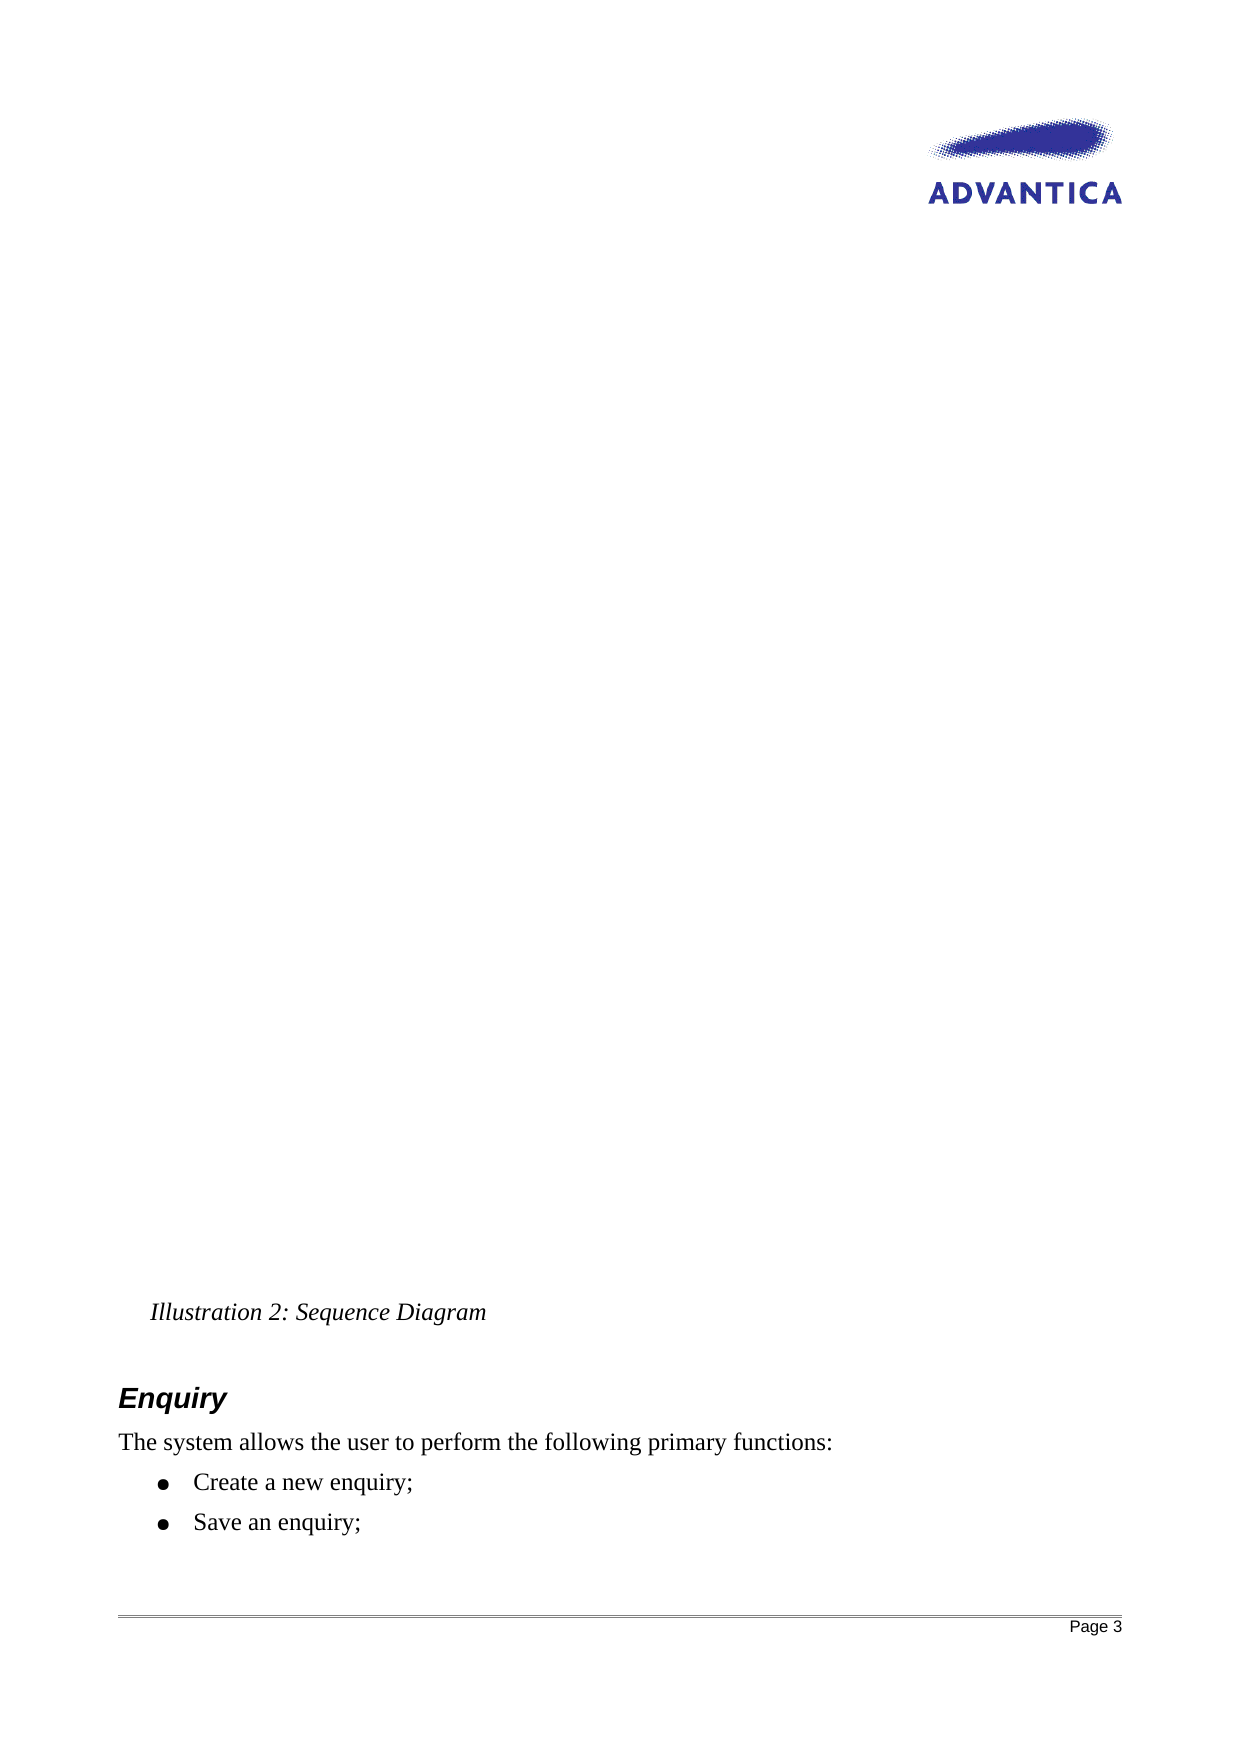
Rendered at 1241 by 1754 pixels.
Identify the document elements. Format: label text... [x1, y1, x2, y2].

subtitle Enquiry [118, 231, 1122, 1415]
list Save an enquiry; [156, 1508, 1122, 1536]
picture [927, 118, 1122, 204]
text Illustration 2: Sequence Diagram [150, 251, 1090, 1326]
text The system allows the user to perform the following primary functions: [118, 1428, 1122, 1455]
list Create a new enquiry; [156, 1468, 1122, 1496]
